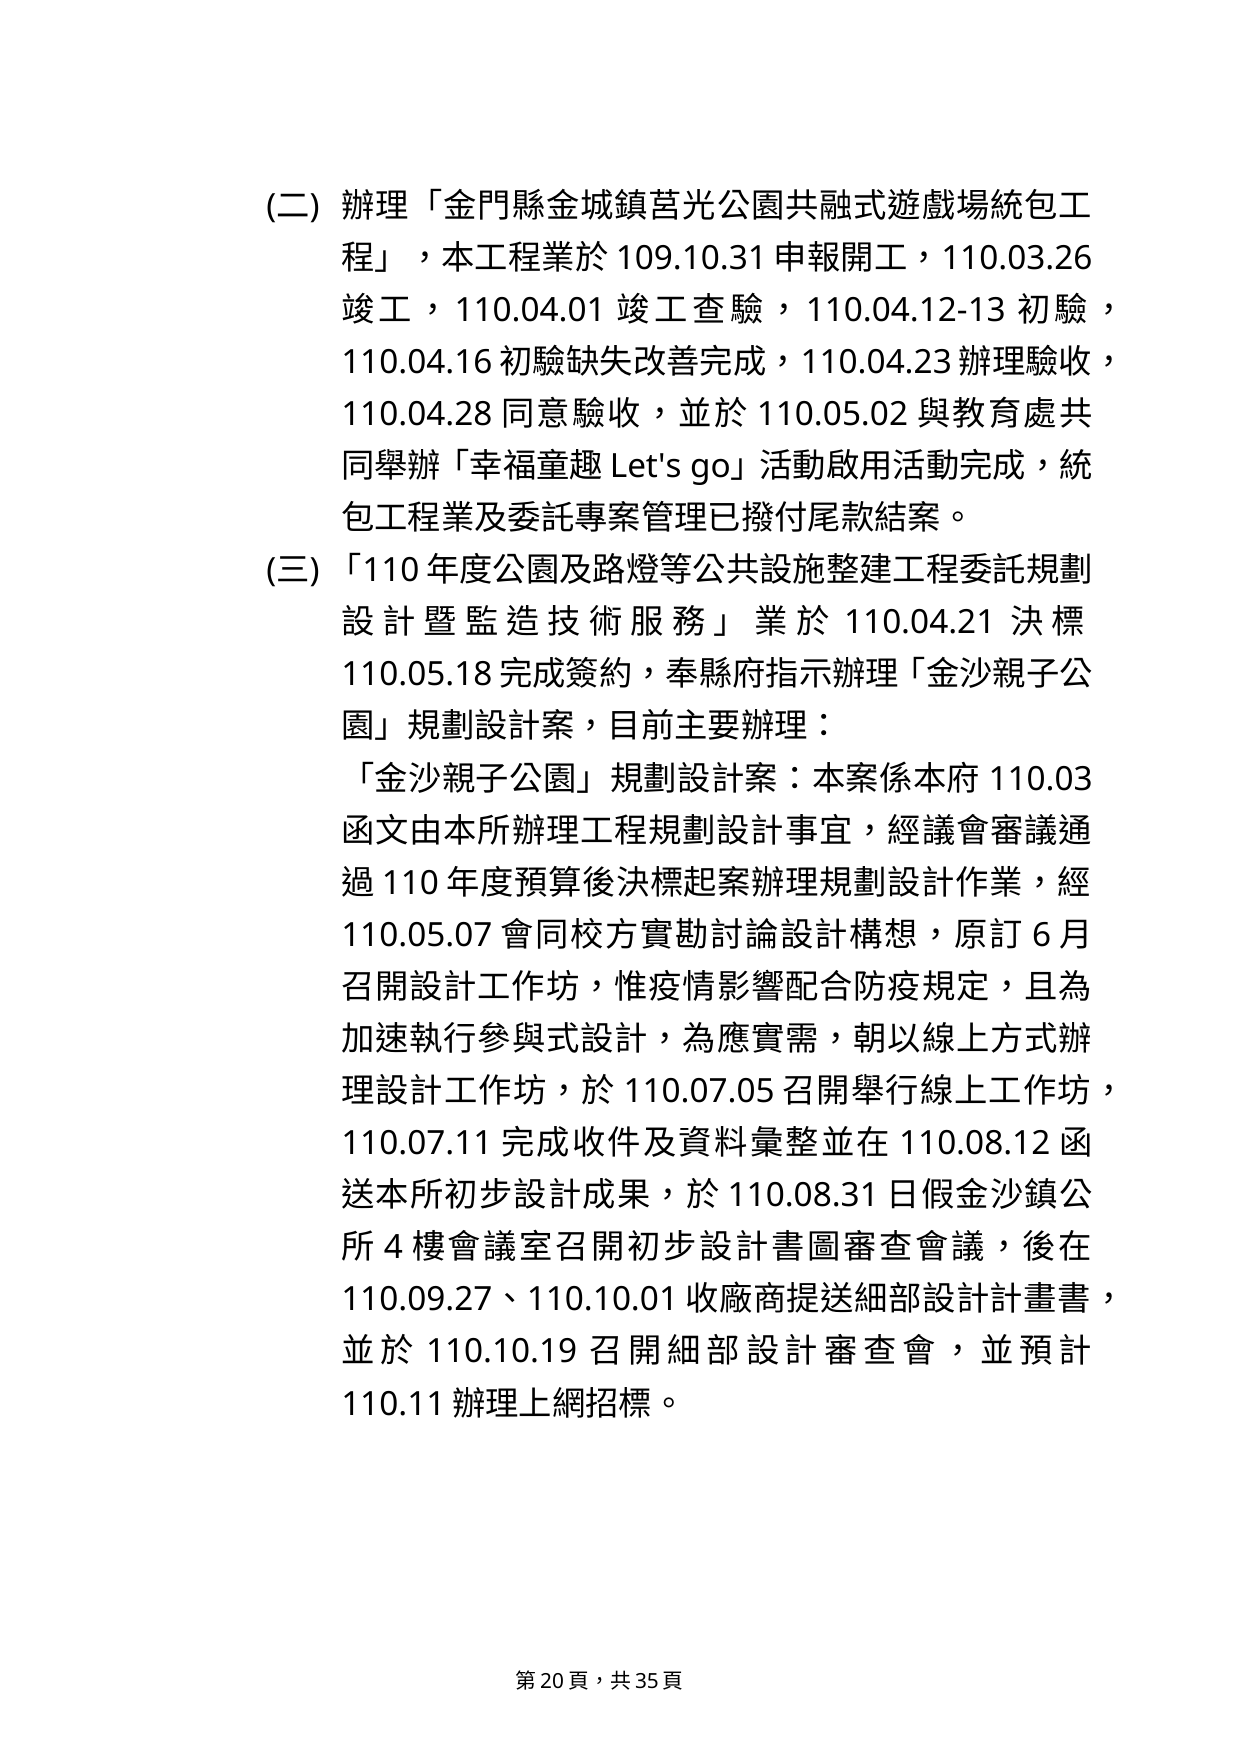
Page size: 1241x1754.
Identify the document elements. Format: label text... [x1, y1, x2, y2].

text 「金沙親子公園」規劃設計案：本案係本府110.03函文由本所辦理工程規劃設計事宜，經議會審議通過110年度預算後決標起案辦理規劃設計作業，經110.05.07會同校方實勘討論設計構想，原訂6月召開設計工作坊，惟疫情影響配合防疫規定，且為加速執行參與式設計，為應實需，朝以線上方式辦理設計工作坊，於110.07.05召開舉行線上工作坊，110.07.11完成收件及資料彙整並在110.08.12函送本所初步設計成果，於110.08.31日假金沙鎮公所4樓會議室召開初步設計書圖審查會議，後在110.09.27、110.10.01收廠商提送細部設計計畫書，並於110.10.19召開細部設計審查會，並預計110.11辦理上網招標。 [341, 748, 1092, 1425]
list 辦理「金門縣金城鎮莒光公園共融式遊戲場統包工程」，本工程業於109.10.31申報開工，110.03.26竣工，110.04.01竣工查驗，110.04.12-13初驗，110.04.16初驗缺失改善完成，110.04.23辦理驗收，110.04.28同意驗收，並於110.05.02與教育處共同舉辦「幸福童趣Let's go」活動啟用活動完成，統包工程業及委託專案管理已撥付尾款結案。 [266, 175, 1092, 540]
list 「110年度公園及路燈等公共設施整建工程委託規劃設計暨監造技術服務」業於110.04.21決標，110.05.18完成簽約，奉縣府指示辦理「金沙親子公園」規劃設計案，目前主要辦理： [266, 540, 1092, 748]
